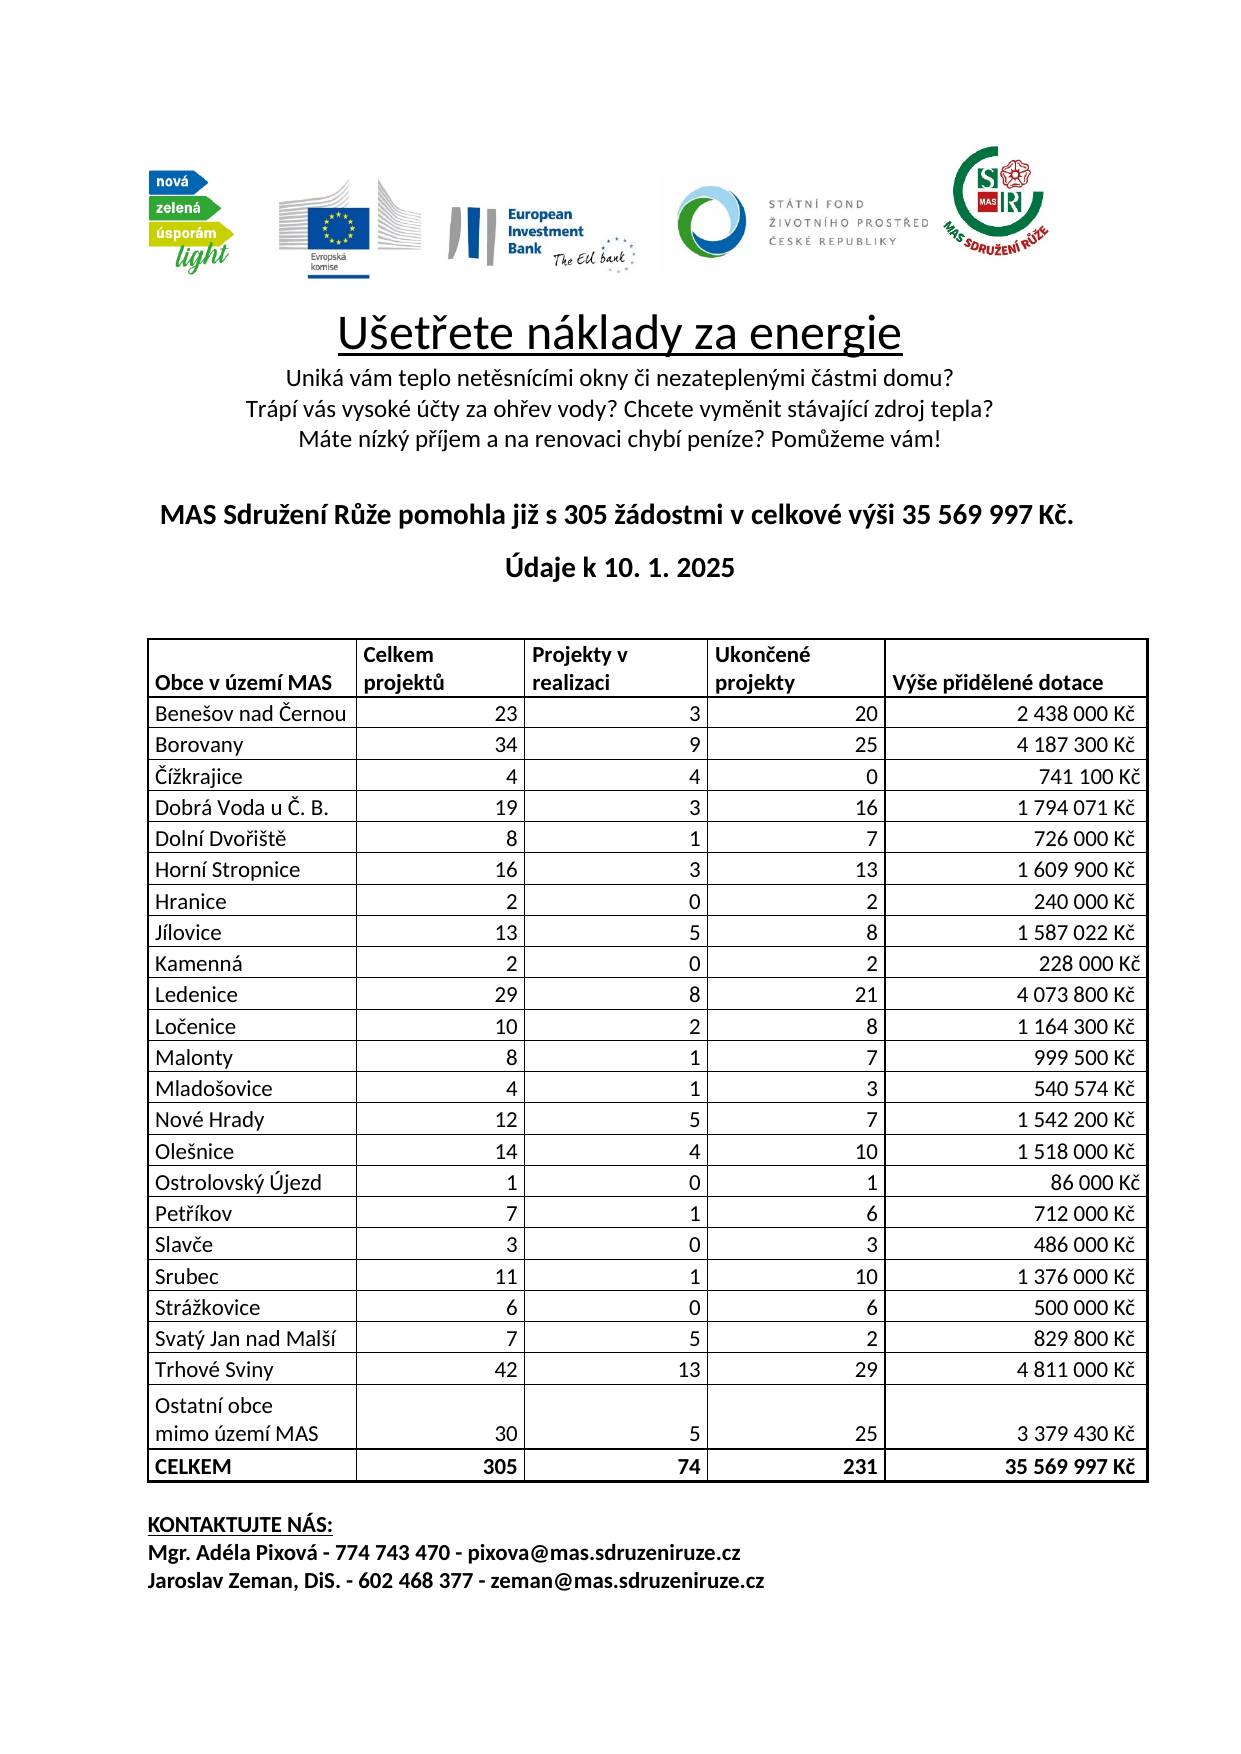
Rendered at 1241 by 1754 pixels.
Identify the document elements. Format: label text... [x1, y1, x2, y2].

table_cell 16 [708, 791, 884, 821]
table_cell 42 [357, 1353, 524, 1383]
text Ušetřete náklady za energie [148, 301, 1093, 362]
table_cell Malonty [149, 1041, 356, 1071]
text Máte nízký příjem a na renovaci chybí peníze? Pomůžeme vám! [148, 423, 1093, 454]
table_cell 2 [708, 947, 884, 977]
table_cell 1 [525, 1041, 707, 1071]
table_cell 1 164 300 Kč [886, 1010, 1146, 1040]
table_cell 1 [357, 1166, 524, 1196]
table_cell Dolní Dvořiště [149, 822, 356, 852]
table_cell 3 [525, 791, 707, 821]
table_header Výše přidělené dotace [886, 640, 1146, 696]
table_cell 9 [525, 728, 707, 758]
table_cell 1 [525, 822, 707, 852]
table_cell 13 [357, 916, 524, 946]
table_cell 2 438 000 Kč [886, 698, 1146, 727]
table_cell 8 [708, 916, 884, 946]
table_cell 8 [357, 1041, 524, 1071]
table_cell 23 [357, 698, 524, 727]
table_cell 6 [357, 1291, 524, 1321]
table_cell 16 [357, 853, 524, 883]
table_cell 34 [357, 728, 524, 758]
table_cell Ostatní obce mimo území MAS [149, 1385, 356, 1448]
table_cell CELKEM [149, 1450, 356, 1480]
table_cell Srubec [149, 1260, 356, 1290]
table_cell Ledenice [149, 978, 356, 1008]
table_cell 1 542 200 Kč [886, 1103, 1146, 1133]
table_cell 8 [357, 822, 524, 852]
table_cell 10 [708, 1260, 884, 1290]
table_cell 4 [525, 760, 707, 790]
table_cell 7 [708, 1041, 884, 1071]
table_cell 19 [357, 791, 524, 821]
table_cell 6 [708, 1197, 884, 1227]
table_header Ukončené projekty [708, 640, 884, 696]
table_cell 2 [357, 947, 524, 977]
table_cell 4 073 800 Kč [886, 978, 1146, 1008]
table_cell Petříkov [149, 1197, 356, 1227]
table_cell 2 [357, 885, 524, 915]
table_cell 228 000 Kč [886, 947, 1146, 977]
table_cell 1 794 071 Kč [886, 791, 1146, 821]
table_cell 29 [708, 1353, 884, 1383]
table_cell 13 [525, 1353, 707, 1383]
table_cell Kamenná [149, 947, 356, 977]
table_cell 29 [357, 978, 524, 1008]
table_cell 726 000 Kč [886, 822, 1146, 852]
table_cell Olešnice [149, 1135, 356, 1165]
table_cell 7 [708, 1103, 884, 1133]
table_cell 86 000 Kč [886, 1166, 1146, 1196]
table_cell 2 [708, 1322, 884, 1352]
table_cell 3 [708, 1072, 884, 1102]
table_cell 14 [357, 1135, 524, 1165]
table_cell 0 [525, 1291, 707, 1321]
table_cell 1 587 022 Kč [886, 916, 1146, 946]
table_cell 4 [525, 1135, 707, 1165]
table_cell Hranice [149, 885, 356, 915]
text Mgr. Adéla Pixová - 774 743 470 - pixova@mas.sdruzeniruze.cz [148, 1538, 1093, 1567]
table_cell Horní Stropnice [149, 853, 356, 883]
table_cell 1 [525, 1197, 707, 1227]
table_cell 4 [357, 1072, 524, 1102]
table_cell 3 [357, 1228, 524, 1258]
table_cell 74 [525, 1450, 707, 1480]
table_header Celkem projektů [357, 640, 524, 696]
table_header Projekty v realizaci [525, 640, 707, 696]
table_cell Nové Hrady [149, 1103, 356, 1133]
table_cell 7 [357, 1322, 524, 1352]
table_cell 25 [708, 1385, 884, 1448]
table_cell 1 [525, 1260, 707, 1290]
table_cell 4 187 300 Kč [886, 728, 1146, 758]
table_cell Borovany [149, 728, 356, 758]
table_cell 829 800 Kč [886, 1322, 1146, 1352]
table_cell 7 [357, 1197, 524, 1227]
table_cell 231 [708, 1450, 884, 1480]
table_cell Slavče [149, 1228, 356, 1258]
table_cell 0 [525, 1228, 707, 1258]
text Uniká vám teplo netěsnícími okny či nezateplenými částmi domu? [148, 362, 1093, 393]
table_cell 0 [525, 885, 707, 915]
table_cell 3 [525, 853, 707, 883]
table_cell 35 569 997 Kč [886, 1450, 1146, 1480]
table_cell Ločenice [149, 1010, 356, 1040]
table_cell 6 [708, 1291, 884, 1321]
table_cell 240 000 Kč [886, 885, 1146, 915]
table_cell 13 [708, 853, 884, 883]
table_cell 1 [525, 1072, 707, 1102]
table_cell 1 609 900 Kč [886, 853, 1146, 883]
table_cell Svatý Jan nad Malší [149, 1322, 356, 1352]
table_header Obce v území MAS [149, 640, 356, 696]
table_cell 540 574 Kč [886, 1072, 1146, 1102]
table_cell 21 [708, 978, 884, 1008]
table_cell 712 000 Kč [886, 1197, 1146, 1227]
table_cell 12 [357, 1103, 524, 1133]
text Údaje k 10. 1. 2025 [148, 549, 1093, 584]
text Jaroslav Zeman, DiS. - 602 468 377 - zeman@mas.sdruzeniruze.cz [148, 1567, 1093, 1594]
table_cell 3 379 430 Kč [886, 1385, 1146, 1448]
table_cell Ostrolovský Újezd [149, 1166, 356, 1196]
table_cell Čížkrajice [149, 760, 356, 790]
table_cell 10 [357, 1010, 524, 1040]
table_cell 741 100 Kč [886, 760, 1146, 790]
table_cell 1 376 000 Kč [886, 1260, 1146, 1290]
table_cell 3 [708, 1228, 884, 1258]
table_cell 4 811 000 Kč [886, 1353, 1146, 1383]
table_cell Mladošovice [149, 1072, 356, 1102]
table_cell 5 [525, 1103, 707, 1133]
table_cell 0 [708, 760, 884, 790]
table_cell 1 518 000 Kč [886, 1135, 1146, 1165]
text KONTAKTUJTE NÁS: [148, 1511, 1093, 1538]
table_cell 5 [525, 1385, 707, 1448]
table_cell Trhové Sviny [149, 1353, 356, 1383]
table_cell 305 [357, 1450, 524, 1480]
table_cell 1 [708, 1166, 884, 1196]
table_cell 5 [525, 1322, 707, 1352]
table_cell 20 [708, 698, 884, 727]
table_cell Strážkovice [149, 1291, 356, 1321]
table_cell 3 [525, 698, 707, 727]
text Trápí vás vysoké účty za ohřev vody? Chcete vyměnit stávající zdroj tepla? [148, 393, 1093, 423]
table_cell 486 000 Kč [886, 1228, 1146, 1258]
table_cell 999 500 Kč [886, 1041, 1146, 1071]
table_cell 0 [525, 1166, 707, 1196]
table_cell Dobrá Voda u Č. B. [149, 791, 356, 821]
table_cell 2 [708, 885, 884, 915]
table_cell 8 [525, 978, 707, 1008]
table_cell 30 [357, 1385, 524, 1448]
table_cell 0 [525, 947, 707, 977]
table_cell 500 000 Kč [886, 1291, 1146, 1321]
text MAS Sdružení Růže pomohla již s 305 žádostmi v celkové výši 35 569 997 Kč. [148, 496, 1093, 532]
table_cell 7 [708, 822, 884, 852]
table_cell Jílovice [149, 916, 356, 946]
table_cell 11 [357, 1260, 524, 1290]
table_cell 4 [357, 760, 524, 790]
table_cell 8 [708, 1010, 884, 1040]
table_cell Benešov nad Černou [149, 698, 356, 727]
table_cell 25 [708, 728, 884, 758]
table_cell 2 [525, 1010, 707, 1040]
table_cell 10 [708, 1135, 884, 1165]
table_cell 5 [525, 916, 707, 946]
